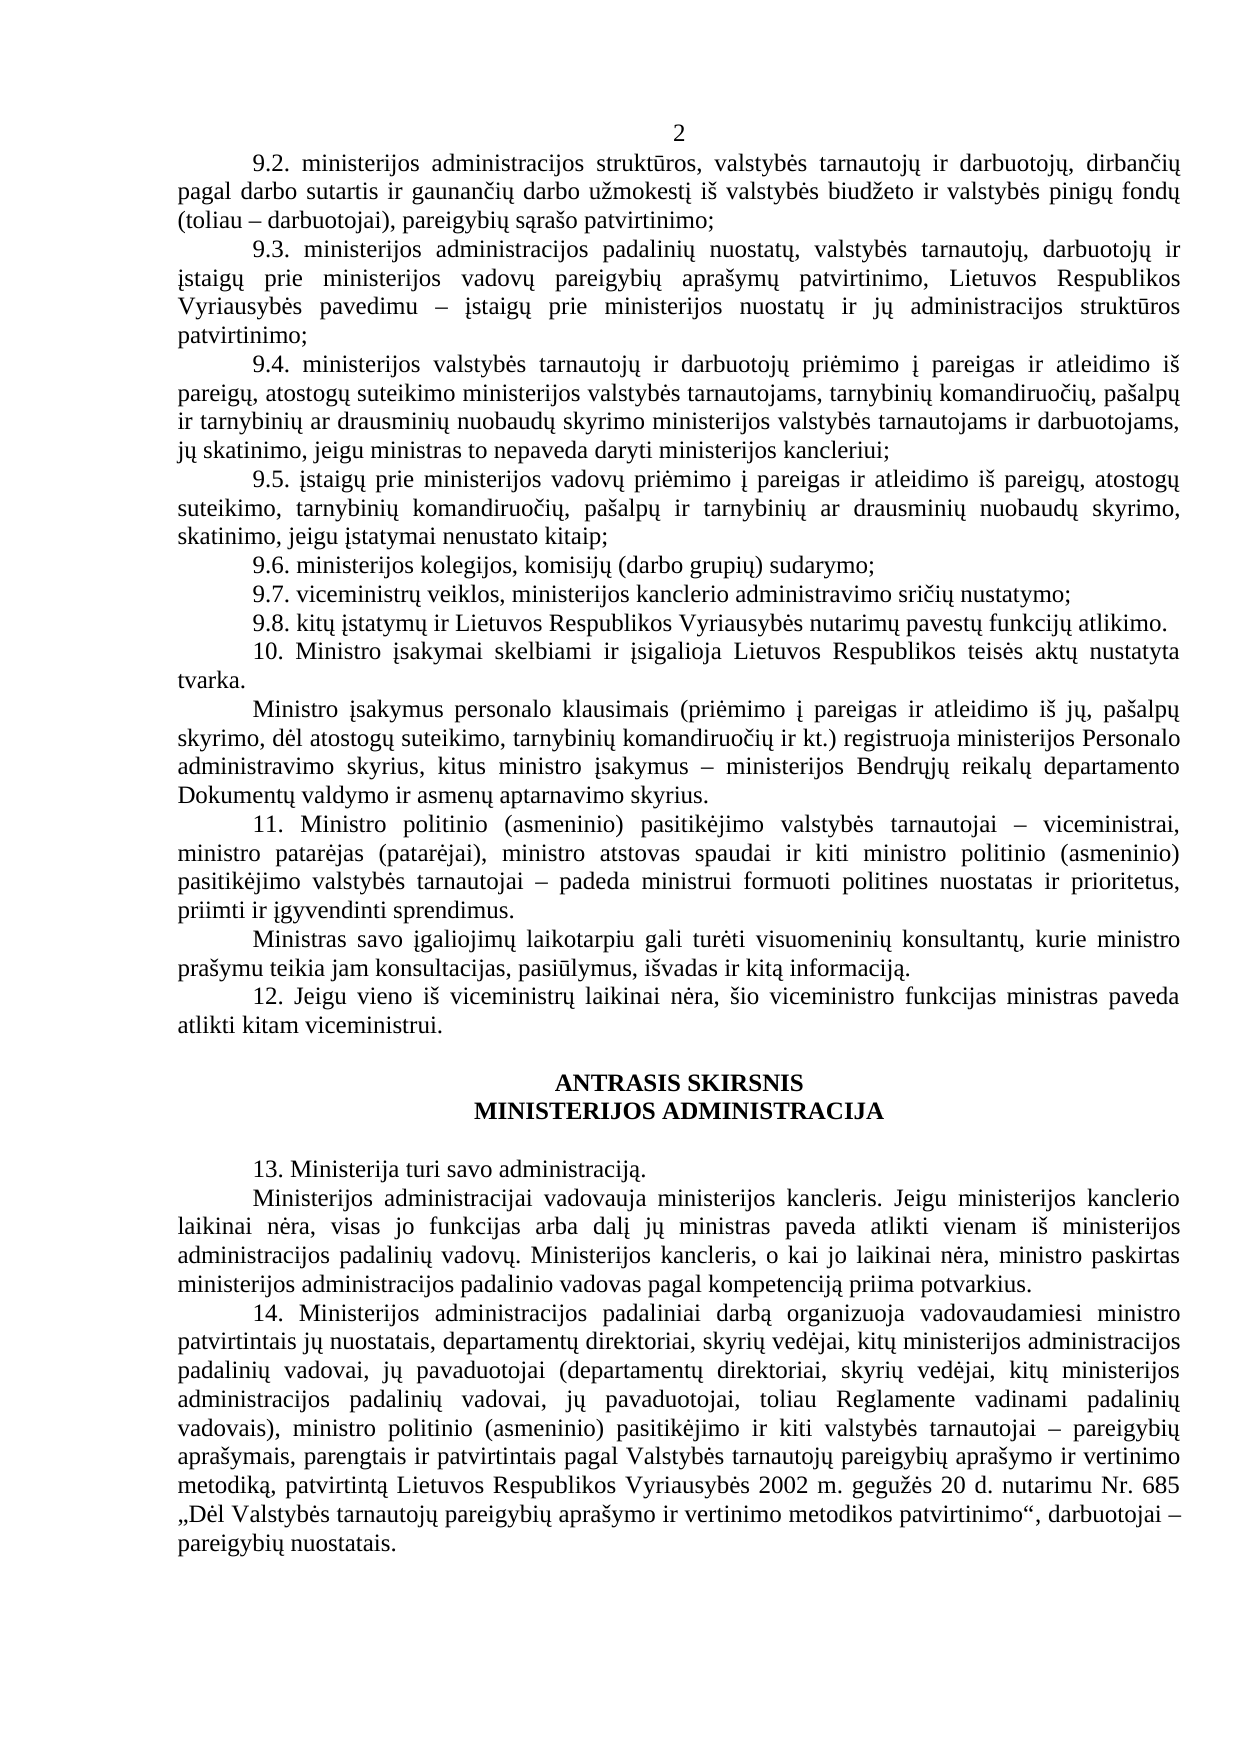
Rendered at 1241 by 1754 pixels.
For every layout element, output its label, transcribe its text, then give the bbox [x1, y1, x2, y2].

text MINISTERIJOS ADMINISTRACIJA [177, 1096, 1181, 1125]
text Ministro įsakymus personalo klausimais (priėmimo į pareigas ir atleidimo iš jų, pašalpų skyrimo, dėl atostogų suteikimo, tarnybinių komandiruočių ir kt.) registruoja ministerijos Personalo administravimo skyrius, kitus ministro įsakymus – ministerijos Bendrųjų reikalų departamento Dokumentų valdymo ir asmenų aptarnavimo skyrius. [177, 694, 1181, 809]
text 13. Ministerija turi savo administraciją. [177, 1154, 1181, 1183]
text 9.8. kitų įstatymų ir Lietuvos Respublikos Vyriausybės nutarimų pavestų funkcijų atlikimo. [177, 608, 1181, 636]
text 12. Jeigu vieno iš viceministrų laikinai nėra, šio viceministro funkcijas ministras paveda atlikti kitam viceministrui. [177, 981, 1181, 1039]
text Ministras savo įgaliojimų laikotarpiu gali turėti visuomeninių konsultantų, kurie ministro prašymu teikia jam konsultacijas, pasiūlymus, išvadas ir kitą informaciją. [177, 924, 1181, 981]
text 9.2. ministerijos administracijos struktūros, valstybės tarnautojų ir darbuotojų, dirbančių pagal darbo sutartis ir gaunančių darbo užmokestį iš valstybės biudžeto ir valstybės pinigų fondų (toliau – darbuotojai), pareigybių sąrašo patvirtinimo; [177, 148, 1181, 234]
text 9.3. ministerijos administracijos padalinių nuostatų, valstybės tarnautojų, darbuotojų ir įstaigų prie ministerijos vadovų pareigybių aprašymų patvirtinimo, Lietuvos Respublikos Vyriausybės pavedimu – įstaigų prie ministerijos nuostatų ir jų administracijos struktūros patvirtinimo; [177, 234, 1181, 349]
text 9.4. ministerijos valstybės tarnautojų ir darbuotojų priėmimo į pareigas ir atleidimo iš pareigų, atostogų suteikimo ministerijos valstybės tarnautojams, tarnybinių komandiruočių, pašalpų ir tarnybinių ar drausminių nuobaudų skyrimo ministerijos valstybės tarnautojams ir darbuotojams, jų skatinimo, jeigu ministras to nepaveda daryti ministerijos kancleriui; [177, 349, 1181, 464]
text 14. Ministerijos administracijos padaliniai darbą organizuoja vadovaudamiesi ministro patvirtintais jų nuostatais, departamentų direktoriai, skyrių vedėjai, kitų ministerijos administracijos padalinių vadovai, jų pavaduotojai (departamentų direktoriai, skyrių vedėjai, kitų ministerijos administracijos padalinių vadovai, jų pavaduotojai, toliau Reglamente vadinami padalinių vadovais), ministro politinio (asmeninio) pasitikėjimo ir kiti valstybės tarnautojai – pareigybių aprašymais, parengtais ir patvirtintais pagal Valstybės tarnautojų pareigybių aprašymo ir vertinimo metodiką, patvirtintą Lietuvos Respublikos Vyriausybės 2002 m. gegužės 20 d. nutarimu Nr. 685 „Dėl Valstybės tarnautojų pareigybių aprašymo ir vertinimo metodikos patvirtinimo“, darbuotojai – pareigybių nuostatais. [177, 1298, 1181, 1556]
text 11. Ministro politinio (asmeninio) pasitikėjimo valstybės tarnautojai – viceministrai, ministro patarėjas (patarėjai), ministro atstovas spaudai ir kiti ministro politinio (asmeninio) pasitikėjimo valstybės tarnautojai – padeda ministrui formuoti politines nuostatas ir prioritetus, priimti ir įgyvendinti sprendimus. [177, 809, 1181, 924]
text Ministerijos administracijai vadovauja ministerijos kancleris. Jeigu ministerijos kanclerio laikinai nėra, visas jo funkcijas arba dalį jų ministras paveda atlikti vienam iš ministerijos administracijos padalinių vadovų. Ministerijos kancleris, o kai jo laikinai nėra, ministro paskirtas ministerijos administracijos padalinio vadovas pagal kompetenciją priima potvarkius. [177, 1183, 1181, 1298]
text 9.5. įstaigų prie ministerijos vadovų priėmimo į pareigas ir atleidimo iš pareigų, atostogų suteikimo, tarnybinių komandiruočių, pašalpų ir tarnybinių ar drausminių nuobaudų skyrimo, skatinimo, jeigu įstatymai nenustato kitaip; [177, 464, 1181, 550]
text 9.7. viceministrų veiklos, ministerijos kanclerio administravimo sričių nustatymo; [177, 579, 1181, 608]
text 10. Ministro įsakymai skelbiami ir įsigalioja Lietuvos Respublikos teisės aktų nustatyta tvarka. [177, 636, 1181, 694]
text 9.6. ministerijos kolegijos, komisijų (darbo grupių) sudarymo; [177, 550, 1181, 579]
text ANTRASIS SKIRSNIS [177, 1068, 1181, 1096]
